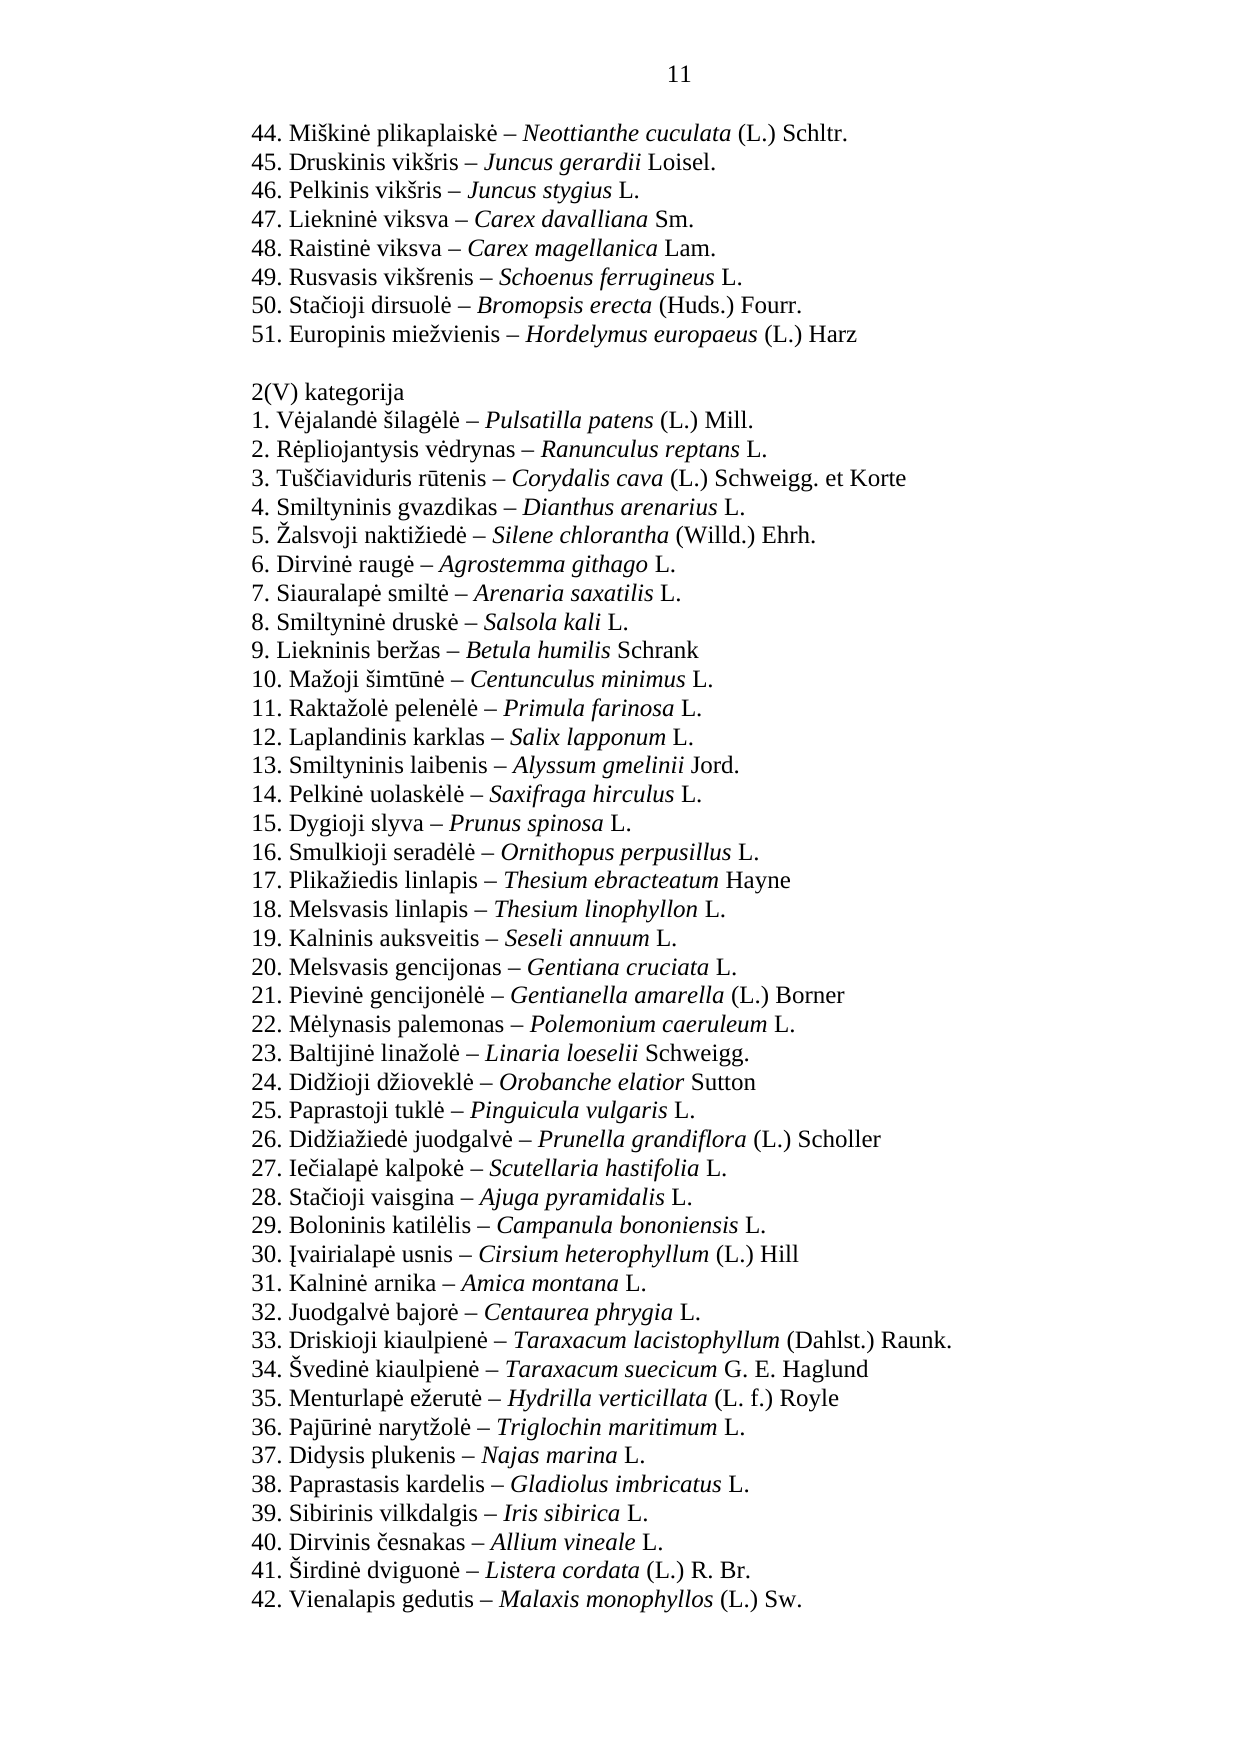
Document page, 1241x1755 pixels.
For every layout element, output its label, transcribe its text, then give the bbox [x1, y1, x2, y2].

text 33. Driskioji kiaulpienė – Taraxacum lacistophyllum (Dahlst.) Raunk. [177, 1326, 1181, 1354]
text 2. Rėpliojantysis vėdrynas – Ranunculus reptans L. [177, 434, 1181, 463]
text 40. Dirvinis česnakas – Allium vineale L. [177, 1527, 1181, 1556]
text 22. Mėlynasis palemonas – Polemonium caeruleum L. [177, 1009, 1181, 1038]
text 6. Dirvinė raugė – Agrostemma githago L. [177, 549, 1181, 578]
text 37. Didysis plukenis – Najas marina L. [177, 1441, 1181, 1469]
text 46. Pelkinis vikšris – Juncus stygius L. [177, 176, 1181, 204]
text 16. Smulkioji seradėlė – Ornithopus perpusillus L. [177, 837, 1181, 866]
text 38. Paprastasis kardelis – Gladiolus imbricatus L. [177, 1469, 1181, 1498]
text 3. Tuščiaviduris rūtenis – Corydalis cava (L.) Schweigg. et Korte [177, 463, 1181, 492]
text 10. Mažoji šimtūnė – Centunculus minimus L. [177, 664, 1181, 693]
text 47. Liekninė viksva – Carex davalliana Sm. [177, 204, 1181, 233]
text 50. Stačioji dirsuolė – Bromopsis erecta (Huds.) Fourr. [177, 291, 1181, 319]
text 51. Europinis miežvienis – Hordelymus europaeus (L.) Harz [177, 319, 1181, 348]
text 17. Plikažiedis linlapis – Thesium ebracteatum Hayne [177, 866, 1181, 894]
text 41. Širdinė dviguonė – Listera cordata (L.) R. Br. [177, 1556, 1181, 1584]
text 19. Kalninis auksveitis – Seseli annuum L. [177, 923, 1181, 952]
text 45. Druskinis vikšris – Juncus gerardii Loisel. [177, 147, 1181, 176]
text 9. Liekninis beržas – Betula humilis Schrank [177, 636, 1181, 664]
text 42. Vienalapis gedutis – Malaxis monophyllos (L.) Sw. [177, 1584, 1181, 1613]
text 12. Laplandinis karklas – Salix lapponum L. [177, 722, 1181, 751]
text 35. Menturlapė ežerutė – Hydrilla verticillata (L. f.) Royle [177, 1383, 1181, 1412]
text 21. Pievinė gencijonėlė – Gentianella amarella (L.) Borner [177, 981, 1181, 1009]
text 34. Švedinė kiaulpienė – Taraxacum suecicum G. E. Haglund [177, 1354, 1181, 1383]
text 15. Dygioji slyva – Prunus spinosa L. [177, 808, 1181, 837]
text 48. Raistinė viksva – Carex magellanica Lam. [177, 233, 1181, 262]
text 1. Vėjalandė šilagėlė – Pulsatilla patens (L.) Mill. [177, 406, 1181, 434]
text 8. Smiltyninė druskė – Salsola kali L. [177, 607, 1181, 636]
text 18. Melsvasis linlapis – Thesium linophyllon L. [177, 894, 1181, 923]
text 11. Raktažolė pelenėlė – Primula farinosa L. [177, 693, 1181, 722]
text 14. Pelkinė uolaskėlė – Saxifraga hirculus L. [177, 779, 1181, 808]
text 7. Siauralapė smiltė – Arenaria saxatilis L. [177, 578, 1181, 607]
text 28. Stačioji vaisgina – Ajuga pyramidalis L. [177, 1182, 1181, 1211]
text 13. Smiltyninis laibenis – Alyssum gmelinii Jord. [177, 751, 1181, 779]
text 44. Miškinė plikaplaiskė – Neottianthe cuculata (L.) Schltr. [177, 118, 1181, 147]
text 31. Kalninė arnika – Amica montana L. [177, 1268, 1181, 1297]
text 29. Boloninis katilėlis – Campanula bononiensis L. [177, 1211, 1181, 1239]
text 32. Juodgalvė bajorė – Centaurea phrygia L. [177, 1297, 1181, 1326]
text 2(V) kategorija [177, 377, 1181, 406]
text 23. Baltijinė linažolė – Linaria loeselii Schweigg. [177, 1038, 1181, 1067]
text 26. Didžiažiedė juodgalvė – Prunella grandiflora (L.) Scholler [177, 1124, 1181, 1153]
text 49. Rusvasis vikšrenis – Schoenus ferrugineus L. [177, 262, 1181, 291]
text 20. Melsvasis gencijonas – Gentiana cruciata L. [177, 952, 1181, 981]
text 24. Didžioji džioveklė – Orobanche elatior Sutton [177, 1067, 1181, 1096]
text 30. Įvairialapė usnis – Cirsium heterophyllum (L.) Hill [177, 1239, 1181, 1268]
text 39. Sibirinis vilkdalgis – Iris sibirica L. [177, 1498, 1181, 1527]
text 25. Paprastoji tuklė – Pinguicula vulgaris L. [177, 1096, 1181, 1124]
text 5. Žalsvoji naktižiedė – Silene chlorantha (Willd.) Ehrh. [177, 521, 1181, 549]
text 4. Smiltyninis gvazdikas – Dianthus arenarius L. [177, 492, 1181, 521]
text 36. Pajūrinė narytžolė – Triglochin maritimum L. [177, 1412, 1181, 1441]
text 27. Iečialapė kalpokė – Scutellaria hastifolia L. [177, 1153, 1181, 1182]
